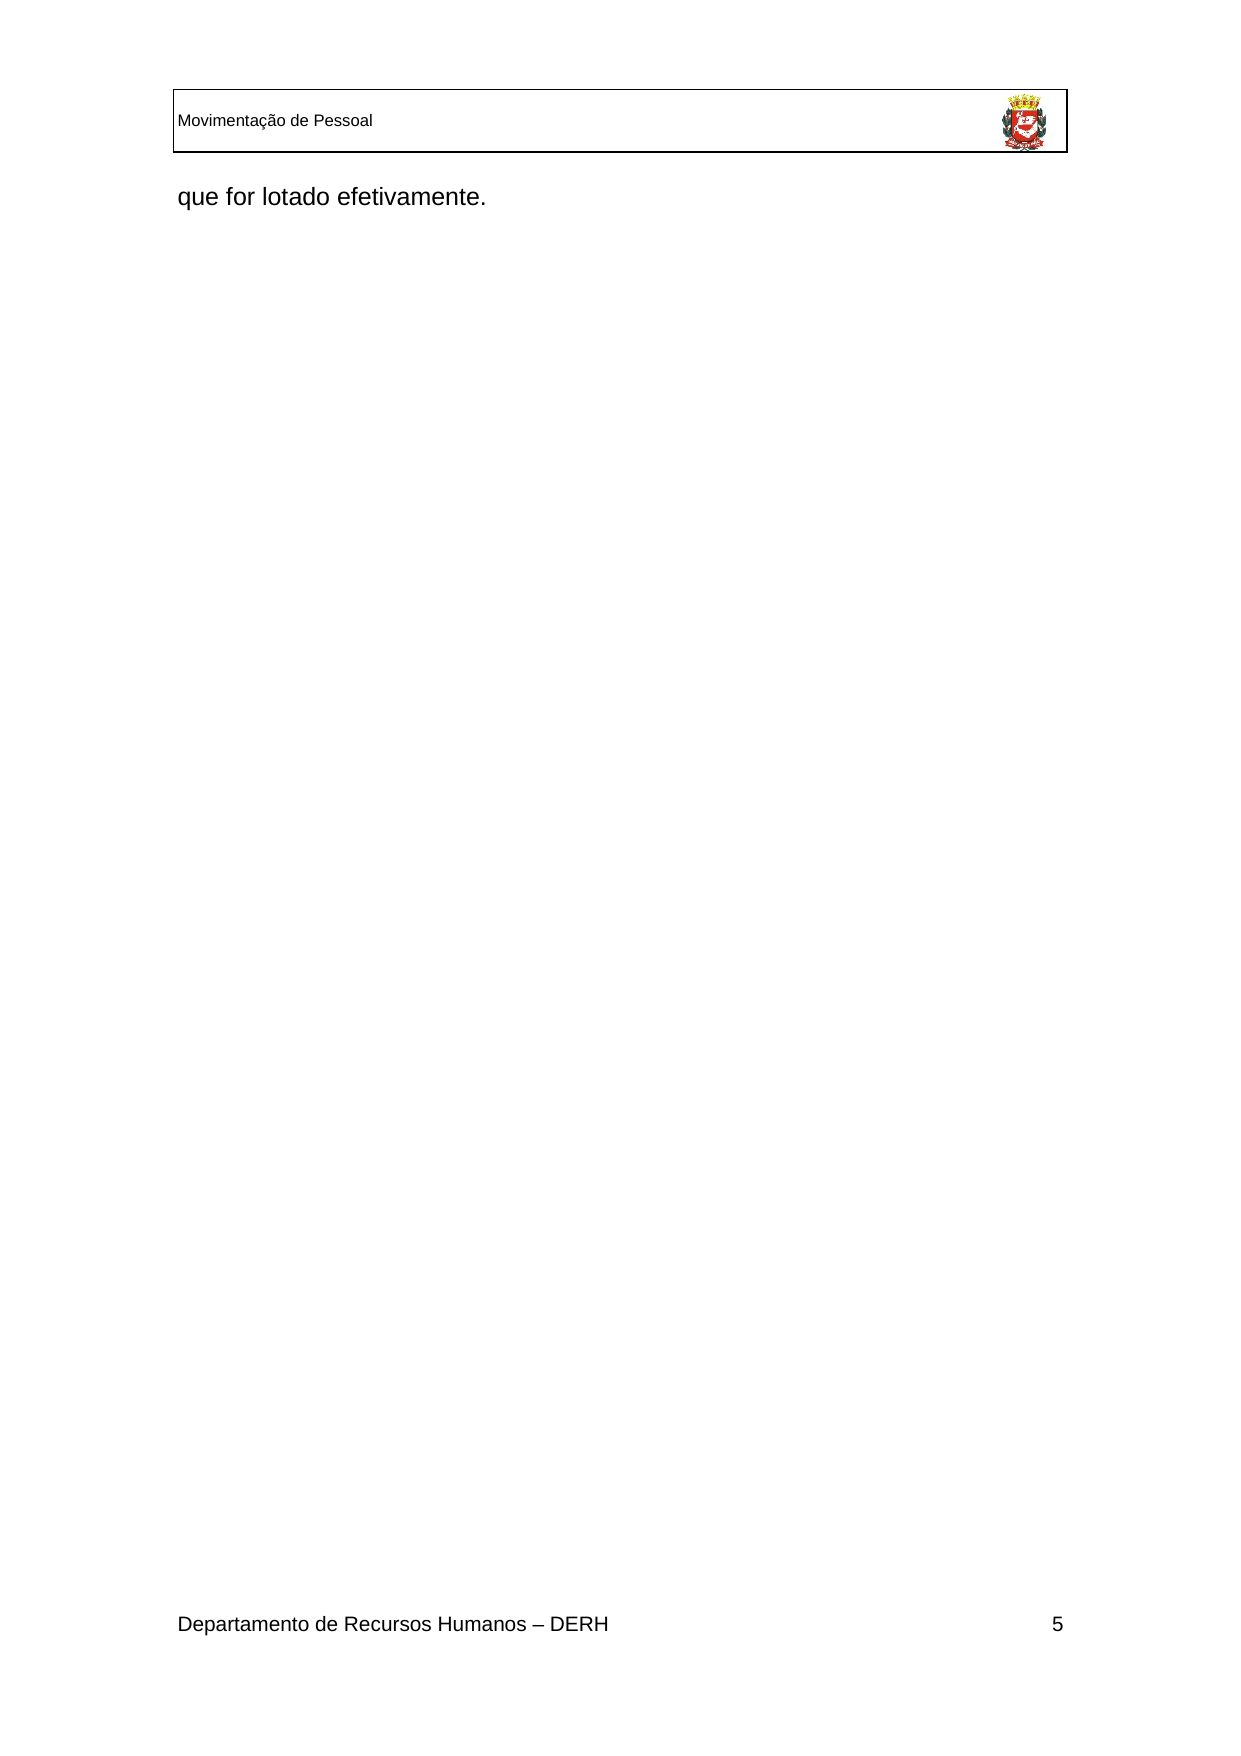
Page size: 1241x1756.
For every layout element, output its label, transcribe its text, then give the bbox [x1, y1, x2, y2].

text que for lotado efetivamente. [177, 182, 1064, 210]
